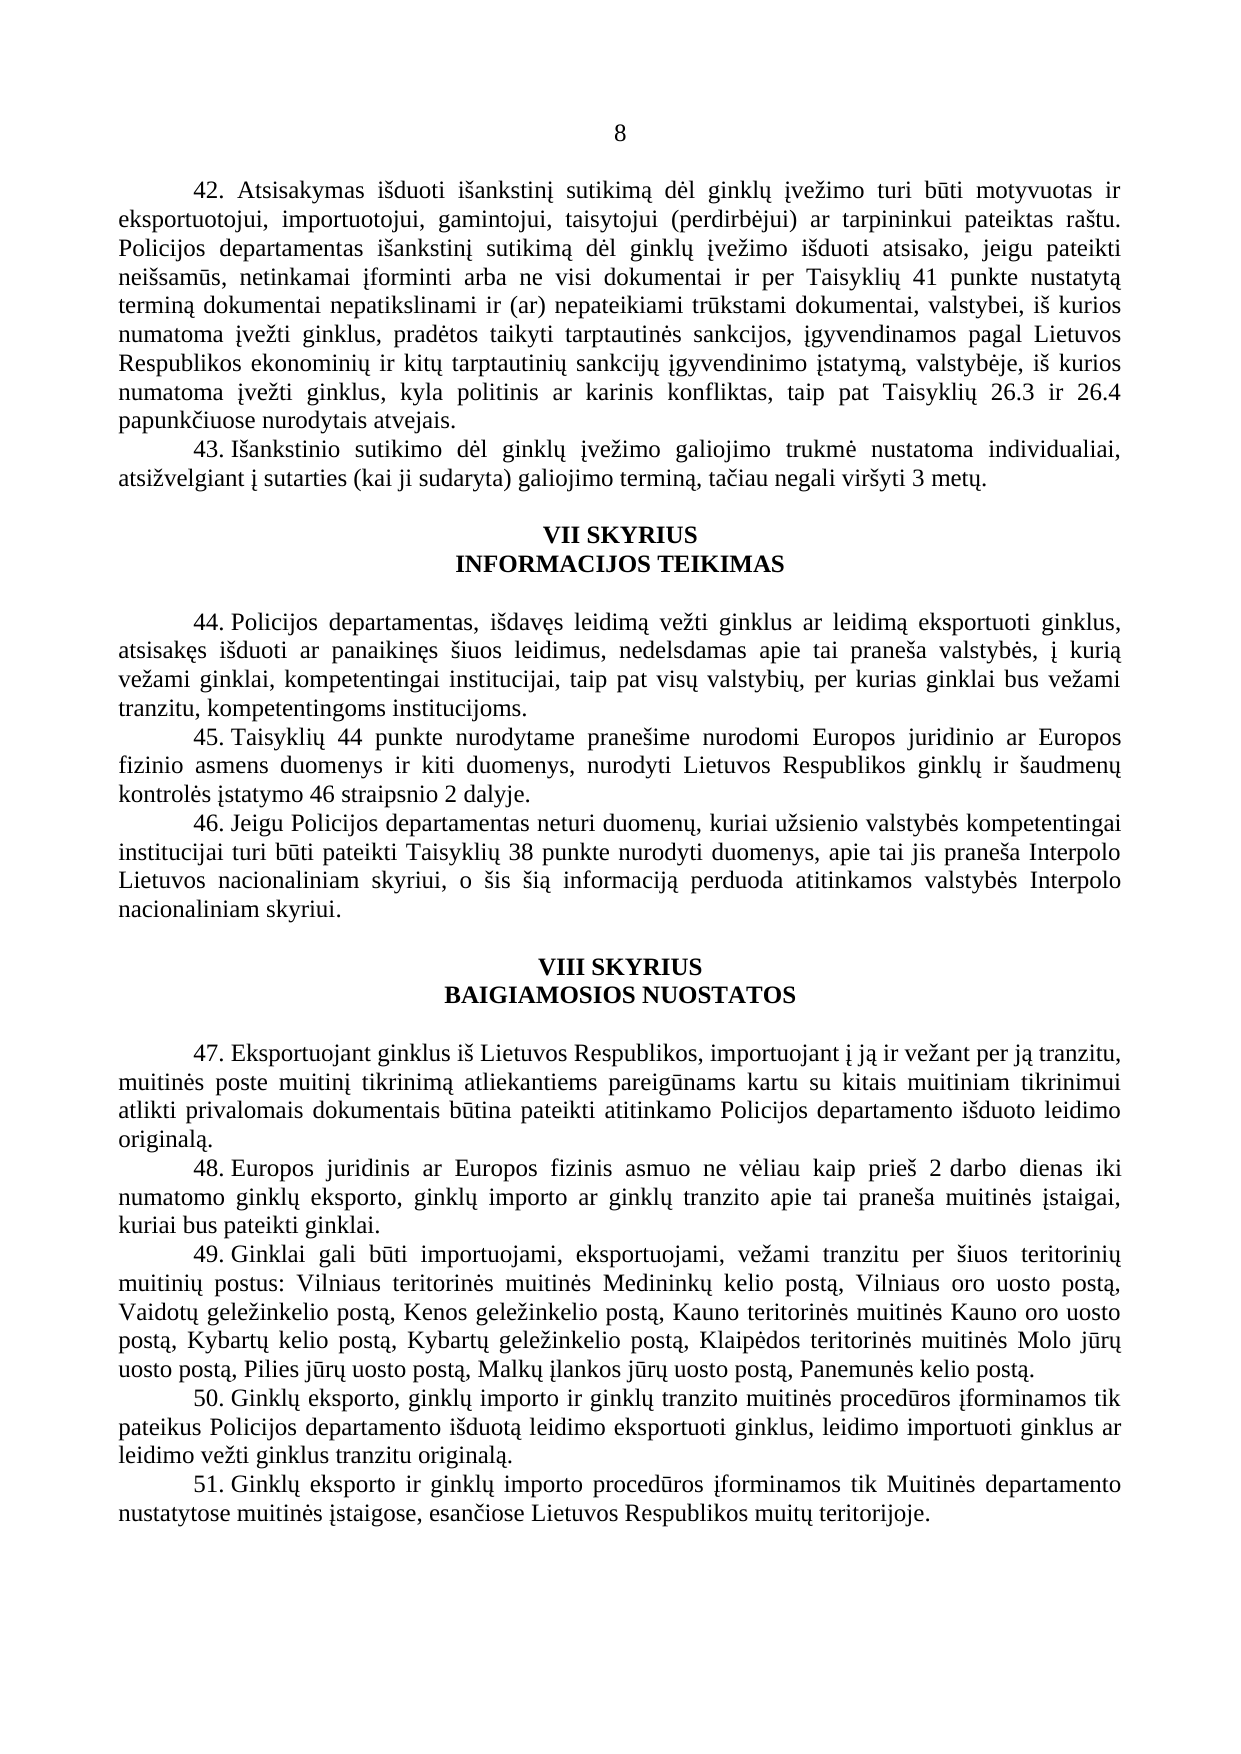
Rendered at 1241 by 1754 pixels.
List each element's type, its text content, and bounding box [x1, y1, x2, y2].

text VII SKYRIUS [118, 521, 1122, 549]
text 49. Ginklai gali būti importuojami, eksportuojami, vežami tranzitu per šiuos teritorinių muitinių postus: Vilniaus teritorinės muitinės Medininkų kelio postą, Vilniaus oro uosto postą, Vaidotų geležinkelio postą, Kenos geležinkelio postą, Kauno teritorinės muitinės Kauno oro uosto postą, Kybartų kelio postą, Kybartų geležinkelio postą, Klaipėdos teritorinės muitinės Molo jūrų uosto postą, Pilies jūrų uosto postą, Malkų įlankos jūrų uosto postą, Panemunės kelio postą. [118, 1239, 1122, 1383]
text 42. Atsisakymas išduoti išankstinį sutikimą dėl ginklų įvežimo turi būti motyvuotas ir eksportuotojui, importuotojui, gamintojui, taisytojui (perdirbėjui) ar tarpininkui pateiktas raštu. Policijos departamentas išankstinį sutikimą dėl ginklų įvežimo išduoti atsisako, jeigu pateikti neišsamūs, netinkamai įforminti arba ne visi dokumentai ir per Taisyklių 41 punkte nustatytą terminą dokumentai nepatikslinami ir (ar) nepateikiami trūkstami dokumentai, valstybei, iš kurios numatoma įvežti ginklus, pradėtos taikyti tarptautinės sankcijos, įgyvendinamos pagal Lietuvos Respublikos ekonominių ir kitų tarptautinių sankcijų įgyvendinimo įstatymą, valstybėje, iš kurios numatoma įvežti ginklus, kyla politinis ar karinis konfliktas, taip pat Taisyklių 26.3 ir 26.4 papunkčiuose nurodytais atvejais. [118, 176, 1122, 434]
text 44. Policijos departamentas, išdavęs leidimą vežti ginklus ar leidimą eksportuoti ginklus, atsisakęs išduoti ar panaikinęs šiuos leidimus, nedelsdamas apie tai praneša valstybės, į kurią vežami ginklai, kompetentingai institucijai, taip pat visų valstybių, per kurias ginklai bus vežami tranzitu, kompetentingoms institucijoms. [118, 607, 1122, 722]
text BAIGIAMOSIOS NUOSTATOS [118, 981, 1122, 1009]
text 45. Taisyklių 44 punkte nurodytame pranešime nurodomi Europos juridinio ar Europos fizinio asmens duomenys ir kiti duomenys, nurodyti Lietuvos Respublikos ginklų ir šaudmenų kontrolės įstatymo 46 straipsnio 2 dalyje. [118, 722, 1122, 808]
text 46. Jeigu Policijos departamentas neturi duomenų, kuriai užsienio valstybės kompetentingai institucijai turi būti pateikti Taisyklių 38 punkte nurodyti duomenys, apie tai jis praneša Interpolo Lietuvos nacionaliniam skyriui, o šis šią informaciją perduoda atitinkamos valstybės Interpolo nacionaliniam skyriui. [118, 808, 1122, 923]
text INFORMACIJOS TEIKIMAS [118, 549, 1122, 578]
text 51. Ginklų eksporto ir ginklų importo procedūros įforminamos tik Muitinės departamento nustatytose muitinės įstaigose, esančiose Lietuvos Respublikos muitų teritorijoje. [118, 1469, 1122, 1527]
text VIII SKYRIUS [118, 952, 1122, 981]
text 48. Europos juridinis ar Europos fizinis asmuo ne vėliau kaip prieš 2 darbo dienas iki numatomo ginklų eksporto, ginklų importo ar ginklų tranzito apie tai praneša muitinės įstaigai, kuriai bus pateikti ginklai. [118, 1153, 1122, 1239]
text 47. Eksportuojant ginklus iš Lietuvos Respublikos, importuojant į ją ir vežant per ją tranzitu, muitinės poste muitinį tikrinimą atliekantiems pareigūnams kartu su kitais muitiniam tikrinimui atlikti privalomais dokumentais būtina pateikti atitinkamo Policijos departamento išduoto leidimo originalą. [118, 1038, 1122, 1153]
text 43. Išankstinio sutikimo dėl ginklų įvežimo galiojimo trukmė nustatoma individualiai, atsižvelgiant į sutarties (kai ji sudaryta) galiojimo terminą, tačiau negali viršyti 3 metų. [118, 434, 1122, 492]
text 50. Ginklų eksporto, ginklų importo ir ginklų tranzito muitinės procedūros įforminamos tik pateikus Policijos departamento išduotą leidimo eksportuoti ginklus, leidimo importuoti ginklus ar leidimo vežti ginklus tranzitu originalą. [118, 1383, 1122, 1469]
